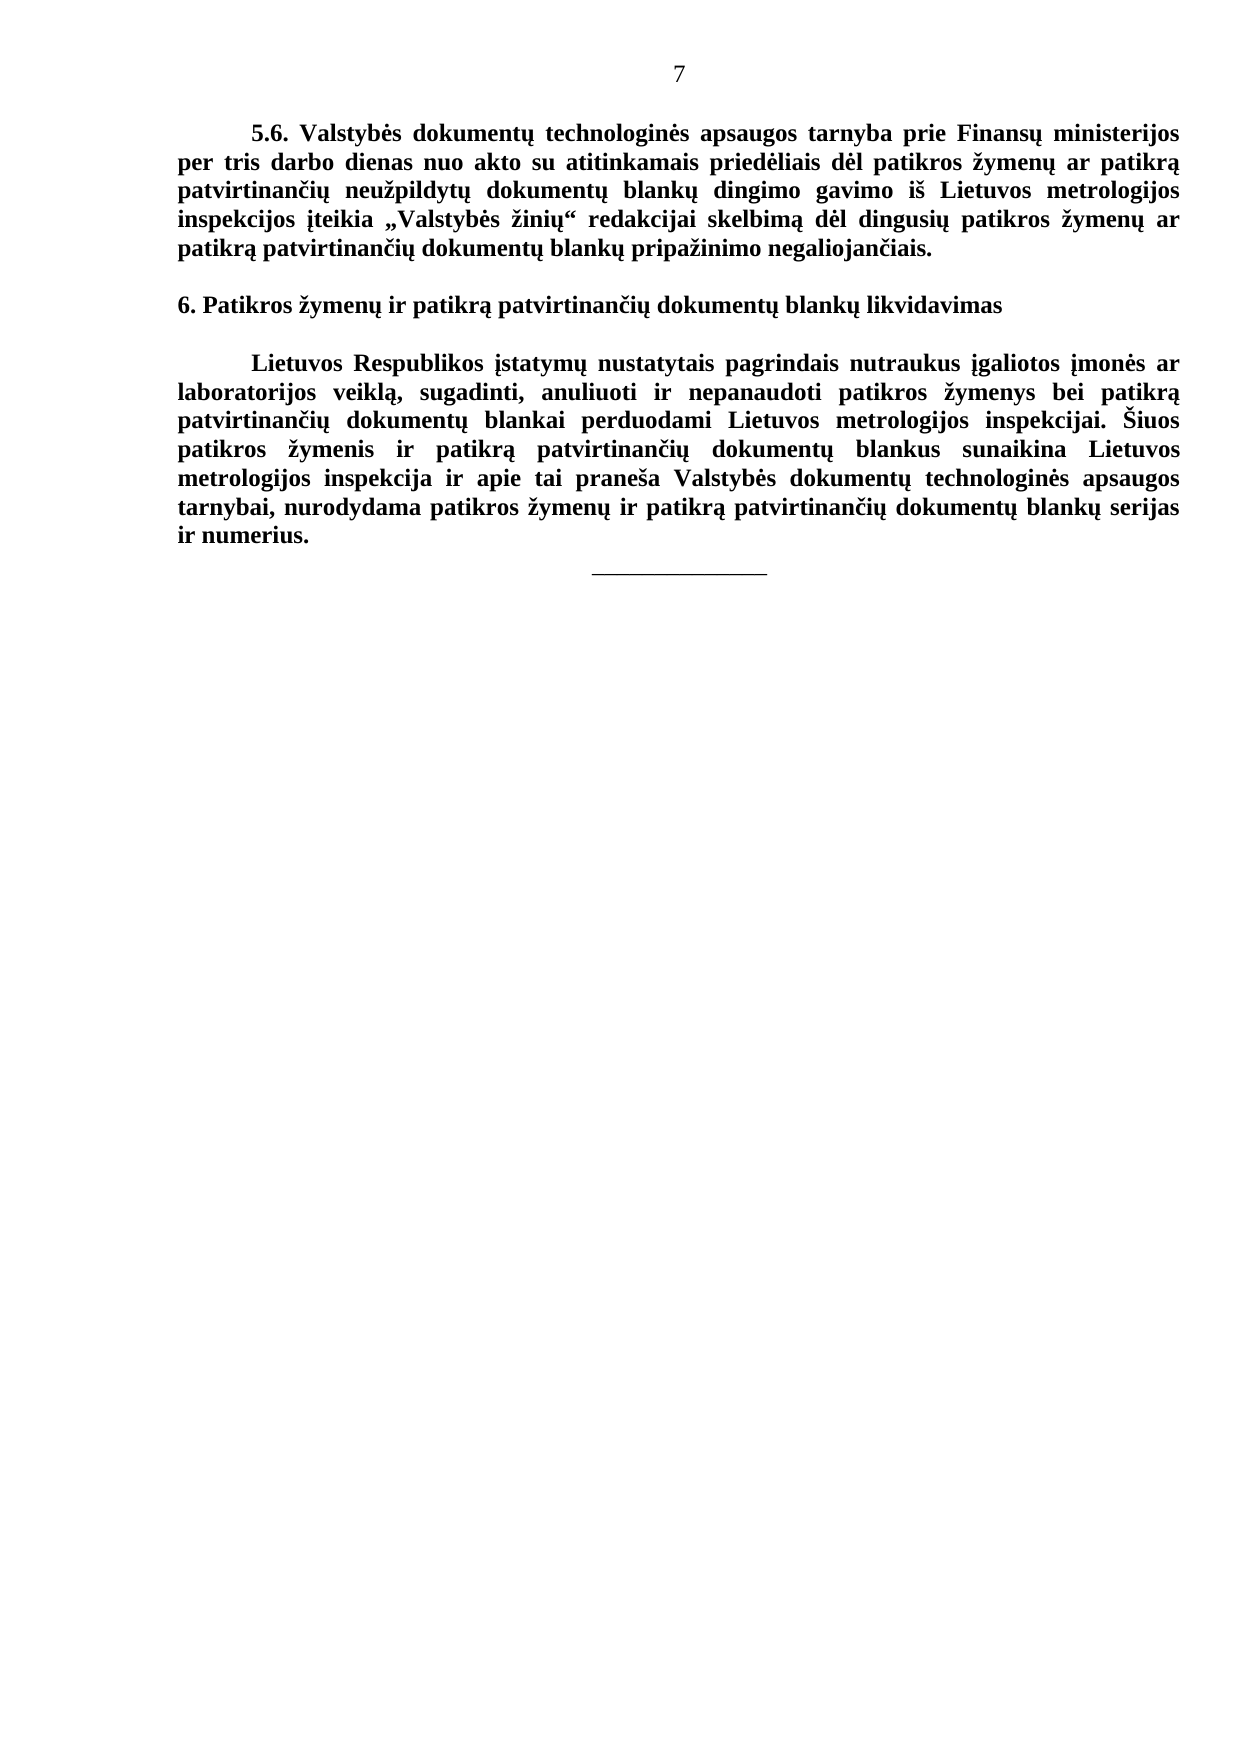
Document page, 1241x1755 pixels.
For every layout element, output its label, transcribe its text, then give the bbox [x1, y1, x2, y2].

text Lietuvos Respublikos įstatymų nustatytais pagrindais nutraukus įgaliotos įmonės ar laboratorijos veiklą, sugadinti, anuliuoti ir nepanaudoti patikros žymenys bei patikrą patvirtinančių dokumentų blankai perduodami Lietuvos metrologijos inspekcijai. Šiuos patikros žymenis ir patikrą patvirtinančių dokumentų blankus sunaikina Lietuvos metrologijos inspekcija ir apie tai praneša Valstybės dokumentų technologinės apsaugos tarnybai, nurodydama patikros žymenų ir patikrą patvirtinančių dokumentų blankų serijas ir numerius. [177, 348, 1181, 549]
text 5.6. Valstybės dokumentų technologinės apsaugos tarnyba prie Finansų ministerijos per tris darbo dienas nuo akto su atitinkamais priedėliais dėl patikros žymenų ar patikrą patvirtinančių neužpildytų dokumentų blankų dingimo gavimo iš Lietuvos metrologijos inspekcijos įteikia „Valstybės žinių“ redakcijai skelbimą dėl dingusių patikros žymenų ar patikrą patvirtinančių dokumentų blankų pripažinimo negaliojančiais. [177, 118, 1181, 262]
text 6. Patikros žymenų ir patikrą patvirtinančių dokumentų blankų likvidavimas [177, 291, 1181, 319]
text ______________ [177, 549, 1181, 578]
